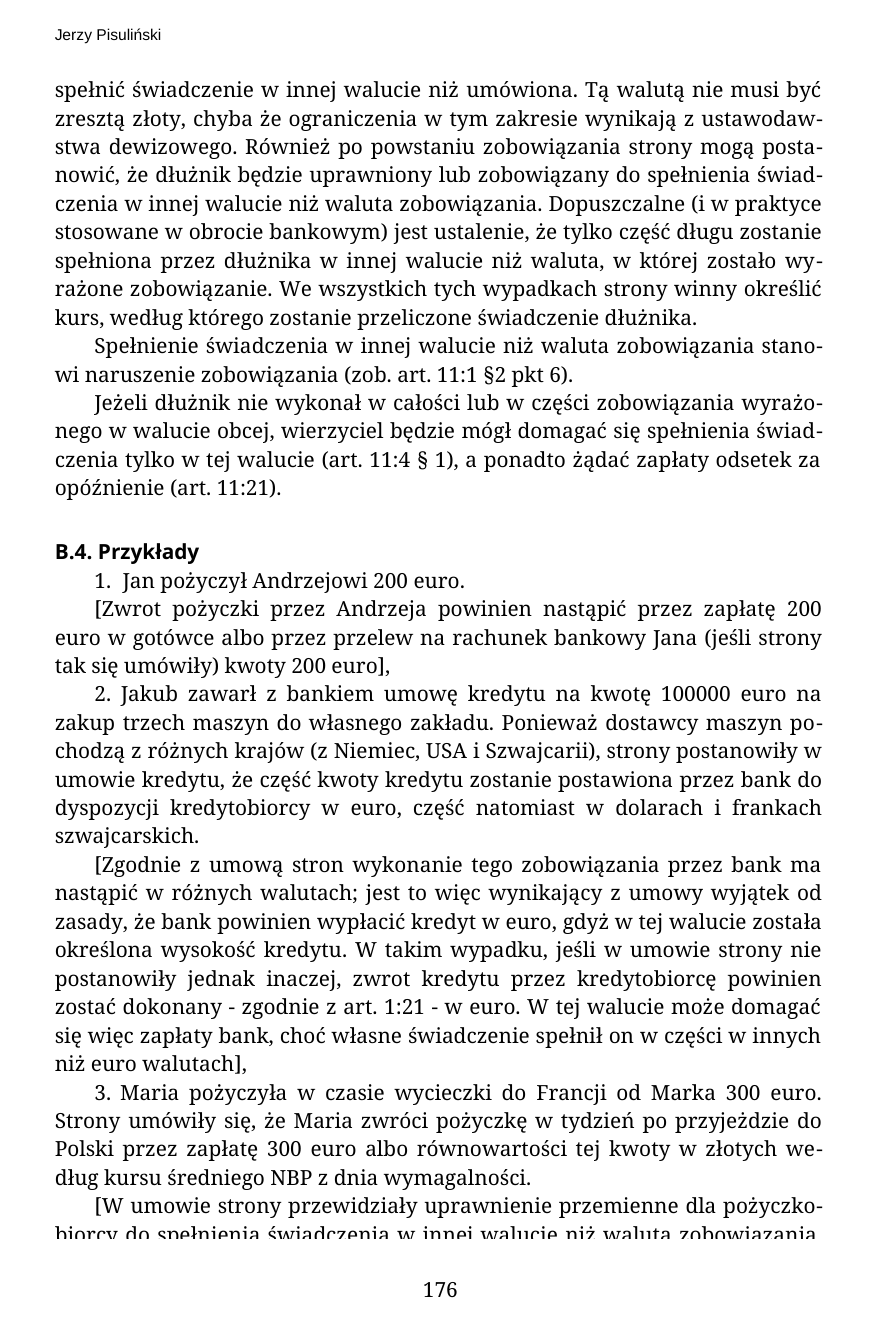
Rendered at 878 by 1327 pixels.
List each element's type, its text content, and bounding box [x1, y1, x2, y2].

text [W umowie strony przewidziały uprawnienie przemienne dla pożyczko­biorcy do spełnienia świadczenia w innej walucie niż waluta zobowiązania. W ten sposób strony zmodyfikowały zasadę wynikającą z art. 1:21. Pożycz­kodawca może jednak domagać się zapłaty jedynie kwoty 300 euro, a nie jej równowartości w złotych]. [54, 1191, 823, 1238]
list Jakub zawarł z bankiem umowę kredytu na kwotę 100000 euro na zakup trzech maszyn do własnego zakładu. Ponieważ dostawcy maszyn po­chodzą z różnych krajów (z Niemiec, USA i Szwajcarii), strony postanowiły w umowie kredytu, że część kwoty kredytu zostanie postawiona przez bank do dyspozycji kredytobiorcy w euro, część natomiast w dolarach i frankach szwajcarskich. [54, 679, 823, 850]
list Maria pożyczyła w czasie wycieczki do Francji od Marka 300 euro. Strony umówiły się, że Maria zwróci pożyczkę w tydzień po przyjeżdzie do Polski przez zapłatę 300 euro albo równowartości tej kwoty w złotych we­dług kursu średniego NBP z dnia wymagalności. [54, 1078, 823, 1191]
text Spełnienie świadczenia w innej walucie niż waluta zobowiązania stano­wi naruszenie zobowiązania (zob. art. 11:1 §2 pkt 6). [54, 331, 823, 388]
text Jeżeli dłużnik nie wykonał w całości lub w części zobowiązania wyrażo­nego w walucie obcej, wierzyciel będzie mógł domagać się spełnienia świad­czenia tylko w tej walucie (art. 11:4 § 1), a ponadto żądać zapłaty odsetek za opóźnienie (art. 11:21). [54, 388, 823, 502]
text [Zwrot pożyczki przez Andrzeja powinien nastąpić przez zapłatę 200 euro w gotówce albo przez przelew na rachunek bankowy Jana (jeśli strony tak się umówiły) kwoty 200 euro], [54, 594, 823, 679]
text 176 [423, 1275, 461, 1303]
text Jerzy Pisuliński [54, 26, 823, 44]
text [Zgodnie z umową stron wykonanie tego zobowiązania przez bank ma nastąpić w różnych walutach; jest to więc wynikający z umowy wyjątek od zasady, że bank powinien wypłacić kredyt w euro, gdyż w tej walucie została określona wysokość kredytu. W takim wypadku, jeśli w umowie strony nie postanowiły jednak inaczej, zwrot kredytu przez kredytobiorcę powinien zostać dokonany - zgodnie z art. 1:21 - w euro. W tej walucie może domagać się więc zapłaty bank, choć własne świadczenie spełnił on w części w innych niż euro walutach], [54, 850, 823, 1078]
subtitle B.4. Przykłady [54, 537, 823, 566]
text spełnić świadczenie w innej walucie niż umówiona. Tą walutą nie musi być zresztą złoty, chyba że ograniczenia w tym zakresie wynikają z ustawodaw­stwa dewizowego. Również po powstaniu zobowiązania strony mogą posta­nowić, że dłużnik będzie uprawniony lub zobowiązany do spełnienia świad­czenia w innej walucie niż waluta zobowiązania. Dopuszczalne (i w praktyce stosowane w obrocie bankowym) jest ustalenie, że tylko część długu zostanie spełniona przez dłużnika w innej walucie niż waluta, w której zostało wy­rażone zobowiązanie. We wszystkich tych wypadkach strony winny określić kurs, według którego zostanie przeliczone świadczenie dłużnika. [54, 75, 823, 331]
list Jan pożyczył Andrzejowi 200 euro. [54, 566, 823, 594]
